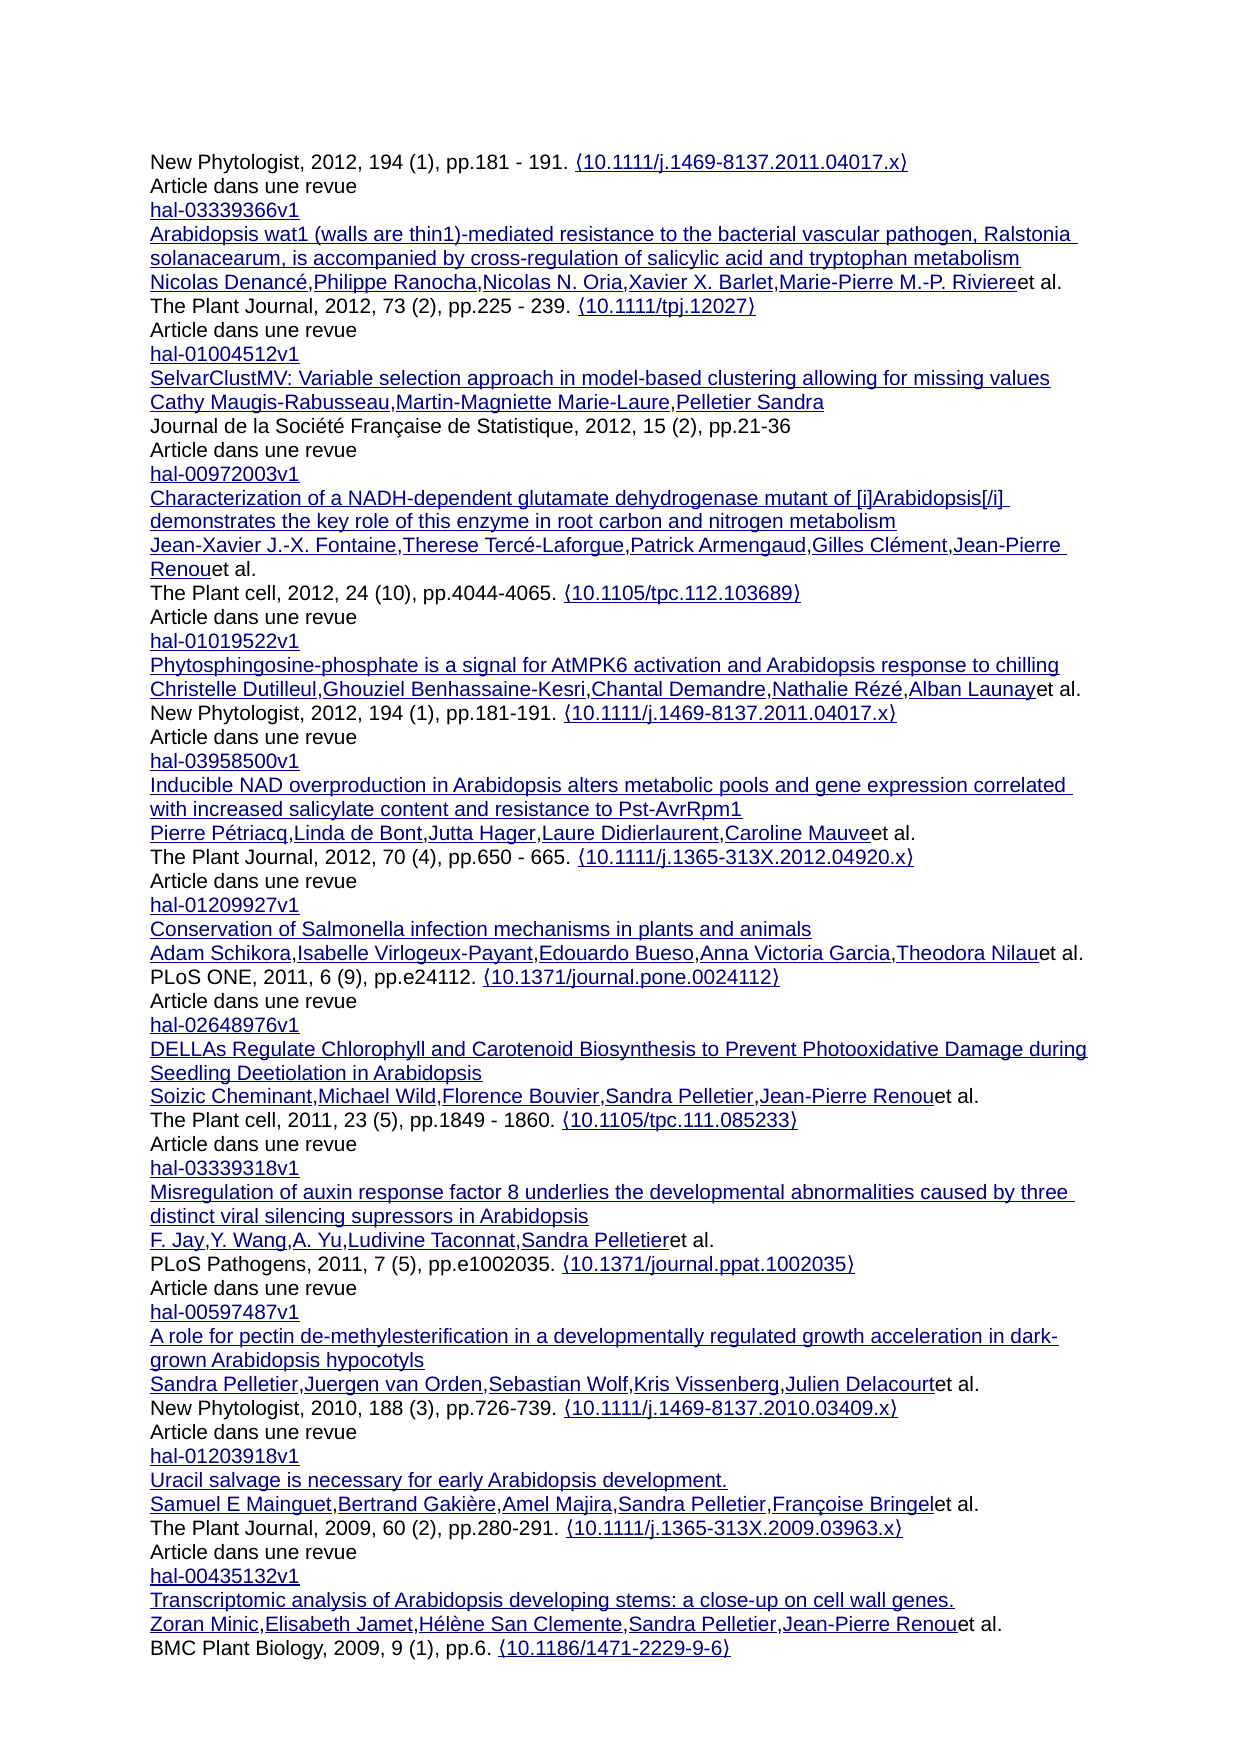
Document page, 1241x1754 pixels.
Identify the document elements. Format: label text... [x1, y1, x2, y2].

table_cell Characterization of a NADH-dependent glutamate dehydrogenase mutant of [i]Arabidopsis[/i] demonstrates the key role of this enzyme in root carbon and nitrogen metabolism Jean-Xavier J.-X. Fontaine,Therese Tercé-Laforgue,Patrick Armengaud,Gilles Clément,Jean-Pierre Renouet al. The Plant cell, 2012, 24 (10), pp.4044-4065. ⟨10.1105/tpc.112.103689⟩ Article dans une revue hal-01019522v1 [150, 485, 1090, 653]
table_cell Arabidopsis wat1 (walls are thin1)-mediated resistance to the bacterial vascular pathogen, Ralstonia solanacearum, is accompanied by cross-regulation of salicylic acid and tryptophan metabolism Nicolas Denancé,Philippe Ranocha,Nicolas N. Oria,Xavier X. Barlet,Marie-Pierre M.-P. Riviereet al. The Plant Journal, 2012, 73 (2), pp.225 - 239. ⟨10.1111/tpj.12027⟩ Article dans une revue hal-01004512v1 [150, 222, 1090, 366]
table_cell Uracil salvage is necessary for early Arabidopsis development. Samuel E Mainguet,Bertrand Gakière,Amel Majira,Sandra Pelletier,Françoise Bringelet al. The Plant Journal, 2009, 60 (2), pp.280-291. ⟨10.1111/j.1365-313X.2009.03963.x⟩ Article dans une revue hal-00435132v1 [150, 1468, 1090, 1587]
table_cell New Phytologist, 2012, 194 (1), pp.181 - 191. ⟨10.1111/j.1469-8137.2011.04017.x⟩ Article dans une revue hal-03339366v1 [150, 150, 1090, 222]
table_cell SelvarClustMV: Variable selection approach in model-based clustering allowing for missing values Cathy Maugis-Rabusseau,Martin-Magniette Marie-Laure,Pelletier Sandra Journal de la Société Française de Statistique, 2012, 15 (2), pp.21-36 Article dans une revue hal-00972003v1 [150, 366, 1090, 485]
table_cell DELLAs Regulate Chlorophyll and Carotenoid Biosynthesis to Prevent Photooxidative Damage during Seedling Deetiolation in Arabidopsis Soizic Cheminant,Michael Wild,Florence Bouvier,Sandra Pelletier,Jean-Pierre Renouet al. The Plant cell, 2011, 23 (5), pp.1849 - 1860. ⟨10.1105/tpc.111.085233⟩ Article dans une revue hal-03339318v1 [150, 1036, 1090, 1180]
table_cell A role for pectin de-methylesterification in a developmentally regulated growth acceleration in dark-grown Arabidopsis hypocotyls Sandra Pelletier,Juergen van Orden,Sebastian Wolf,Kris Vissenberg,Julien Delacourtet al. New Phytologist, 2010, 188 (3), pp.726-739. ⟨10.1111/j.1469-8137.2010.03409.x⟩ Article dans une revue hal-01203918v1 [150, 1324, 1090, 1468]
table_cell Phytosphingosine‐phosphate is a signal for AtMPK6 activation and Arabidopsis response to chilling Christelle Dutilleul,Ghouziel Benhassaine-Kesri,Chantal Demandre,Nathalie Rézé,Alban Launayet al. New Phytologist, 2012, 194 (1), pp.181-191. ⟨10.1111/j.1469-8137.2011.04017.x⟩ Article dans une revue hal-03958500v1 [150, 653, 1090, 773]
table_cell Misregulation of auxin response factor 8 underlies the developmental abnormalities caused by three distinct viral silencing supressors in Arabidopsis F. Jay,Y. Wang,A. Yu,Ludivine Taconnat,Sandra Pelletieret al. PLoS Pathogens, 2011, 7 (5), pp.e1002035. ⟨10.1371/journal.ppat.1002035⟩ Article dans une revue hal-00597487v1 [150, 1180, 1090, 1324]
table_cell Conservation of Salmonella infection mechanisms in plants and animals Adam Schikora,Isabelle Virlogeux-Payant,Edouardo Bueso,Anna Victoria Garcia,Theodora Nilauet al. PLoS ONE, 2011, 6 (9), pp.e24112. ⟨10.1371/journal.pone.0024112⟩ Article dans une revue hal-02648976v1 [150, 917, 1090, 1036]
table_cell Transcriptomic analysis of Arabidopsis developing stems: a close-up on cell wall genes. Zoran Minic,Elisabeth Jamet,Hélène San Clemente,Sandra Pelletier,Jean-Pierre Renouet al. BMC Plant Biology, 2009, 9 (1), pp.6. ⟨10.1186/1471-2229-9-6⟩ [150, 1588, 1090, 1659]
table_cell Inducible NAD overproduction in Arabidopsis alters metabolic pools and gene expression correlated with increased salicylate content and resistance to Pst-AvrRpm1 Pierre Pétriacq,Linda de Bont,Jutta Hager,Laure Didierlaurent,Caroline Mauveet al. The Plant Journal, 2012, 70 (4), pp.650 - 665. ⟨10.1111/j.1365-313X.2012.04920.x⟩ Article dans une revue hal-01209927v1 [150, 773, 1090, 917]
